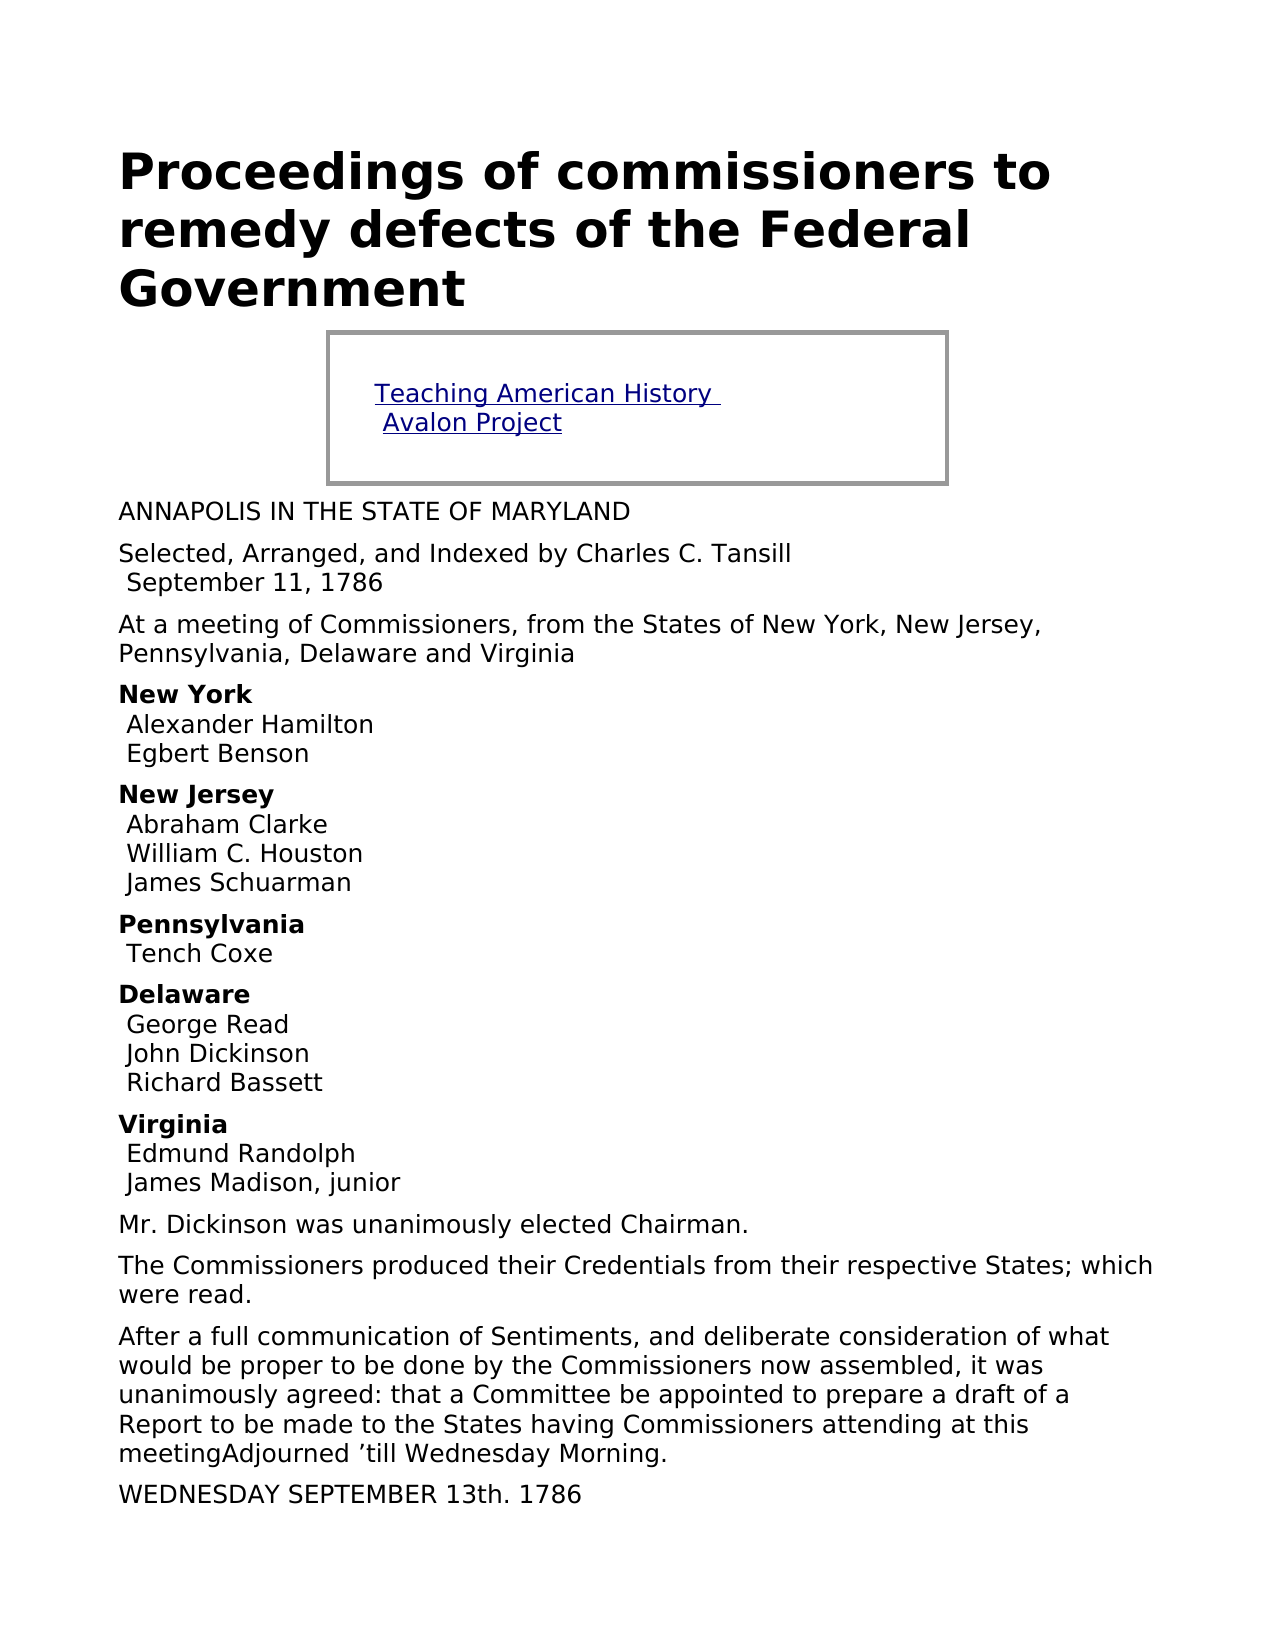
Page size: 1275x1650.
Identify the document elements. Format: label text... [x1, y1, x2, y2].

text Virginia Edmund Randolph James Madison, junior [118, 1110, 1157, 1197]
text Mr. Dickinson was unanimously elected Chairman. [118, 1210, 1157, 1239]
text Pennsylvania Tench Coxe [118, 910, 1157, 968]
text WEDNESDAY SEPTEMBER 13th. 1786 [118, 1481, 1157, 1510]
text Selected, Arranged, and Indexed by Charles C. Tansill September 11, 1786 [118, 539, 1157, 597]
subtitle Proceedings of commissioners to remedy defects of the Federal Government [118, 143, 1157, 318]
text New York Alexander Hamilton Egbert Benson [118, 681, 1157, 768]
text At a meeting of Commissioners, from the States of New York, New Jersey, Pennsylvania, Delaware and Virginia [118, 610, 1157, 668]
text The Commissioners produced their Credentials from their respective States; which were read. [118, 1252, 1157, 1310]
table_header Teaching American History Avalon Project [339, 343, 936, 472]
text Delaware George Read John Dickinson Richard Bassett [118, 981, 1157, 1097]
text New Jersey Abraham Clarke William C. Houston James Schuarman [118, 781, 1157, 897]
text After a full communication of Sentiments, and deliberate consideration of what would be proper to be done by the Commissioners now assembled, it was unanimously agreed: that a Committee be appointed to prepare a draft of a Report to be made to the States having Commissioners attending at this meetingAdjourned ’till Wednesday Morning. [118, 1322, 1157, 1468]
text ANNAPOLIS IN THE STATE OF MARYLAND [118, 330, 1157, 527]
